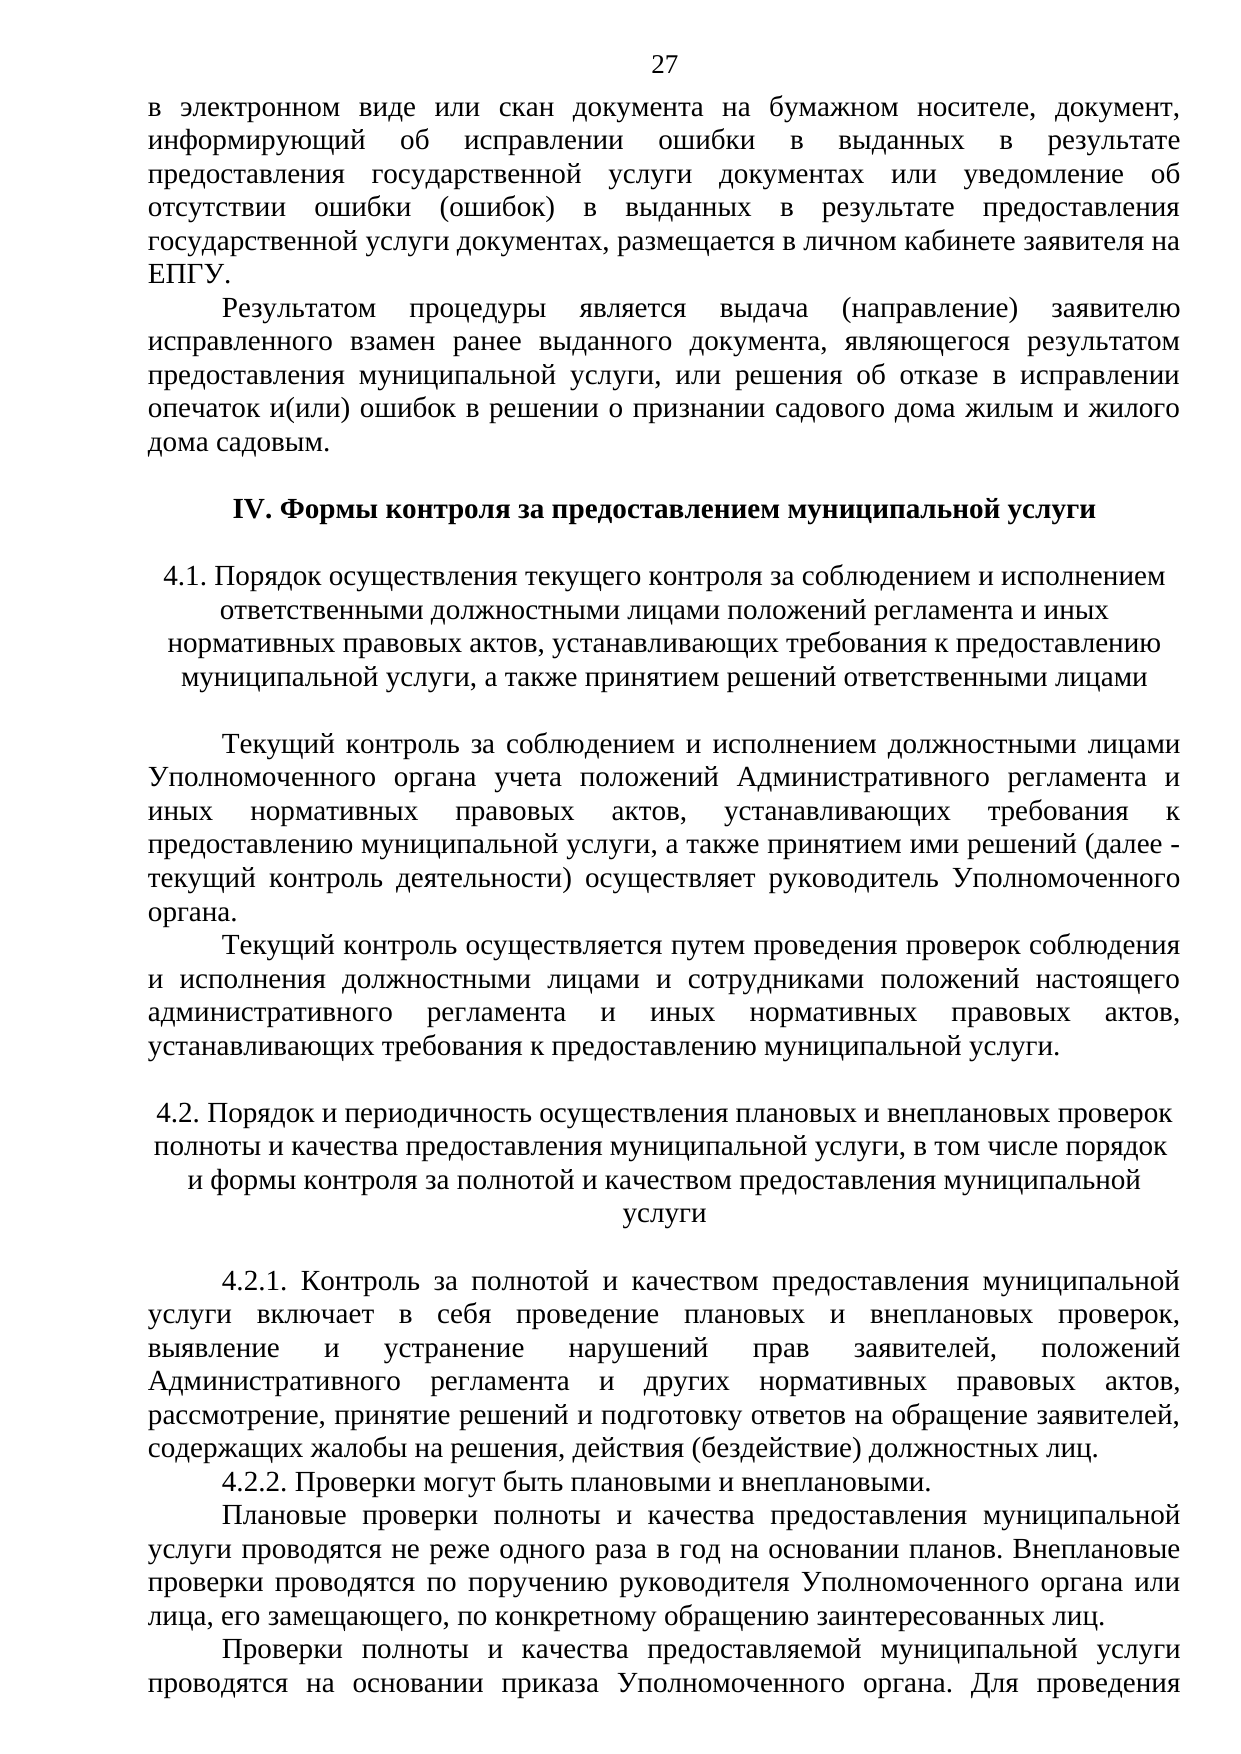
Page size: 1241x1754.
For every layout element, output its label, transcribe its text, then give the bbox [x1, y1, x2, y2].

text Плановые проверки полноты и качества предоставления муниципальной услуги проводятся не реже одного раза в год на основании планов. Внеплановые проверки проводятся по поручению руководителя Уполномоченного органа или лица, его замещающего, по конкретному обращению заинтересованных лиц. [148, 1497, 1181, 1632]
text и формы контроля за полнотой и качеством предоставления муниципальной услуги [148, 1162, 1181, 1229]
text Текущий контроль осуществляется путем проведения проверок соблюдения и исполнения должностными лицами и сотрудниками положений настоящего административного регламента и иных нормативных правовых актов, устанавливающих требования к предоставлению муниципальной услуги. [148, 927, 1181, 1061]
text Текущий контроль за соблюдением и исполнением должностными лицами Уполномоченного органа учета положений Административного регламента и иных нормативных правовых актов, устанавливающих требования к предоставлению муниципальной услуги, а также принятием ими решений (далее - текущий контроль деятельности) осуществляет руководитель Уполномоченного органа. [148, 726, 1181, 927]
text 4.2.1. Контроль за полнотой и качеством предоставления муниципальной услуги включает в себя проведение плановых и внеплановых проверок, выявление и устранение нарушений прав заявителей, положений Административного регламента и других нормативных правовых актов, рассмотрение, принятие решений и подготовку ответов на обращение заявителей, содержащих жалобы на решения, действия (бездействие) должностных лиц. [148, 1263, 1181, 1464]
text 4.2.2. Проверки могут быть плановыми и внеплановыми. [148, 1464, 1181, 1497]
text в электронном виде или скан документа на бумажном носителе, документ, информирующий об исправлении ошибки в выданных в результате предоставления государственной услуги документах или уведомление об отсутствии ошибки (ошибок) в выданных в результате предоставления государственной услуги документах, размещается в личном кабинете заявителя на ЕПГУ. [148, 89, 1181, 290]
text 4.1. Порядок осуществления текущего контроля за соблюдением и исполнением ответственными должностными лицами положений регламента и иных нормативных правовых актов, устанавливающих требования к предоставлению муниципальной услуги, а также принятием решений ответственными лицами [148, 558, 1181, 692]
text Проверки полноты и качества предоставляемой муниципальной услуги проводятся на основании приказа Уполномоченного органа. Для проведения [148, 1632, 1181, 1699]
text Результатом процедуры является выдача (направление) заявителю исправленного взамен ранее выданного документа, являющегося результатом предоставления муниципальной услуги, или решения об отказе в исправлении опечаток и(или) ошибок в решении о признании садового дома жилым и жилого дома садовым. [148, 290, 1181, 458]
text 4.2. Порядок и периодичность осуществления плановых и внеплановых проверок полноты и качества предоставления муниципальной услуги, в том числе порядок [148, 1095, 1181, 1162]
text IV. Формы контроля за предоставлением муниципальной услуги [148, 491, 1181, 525]
